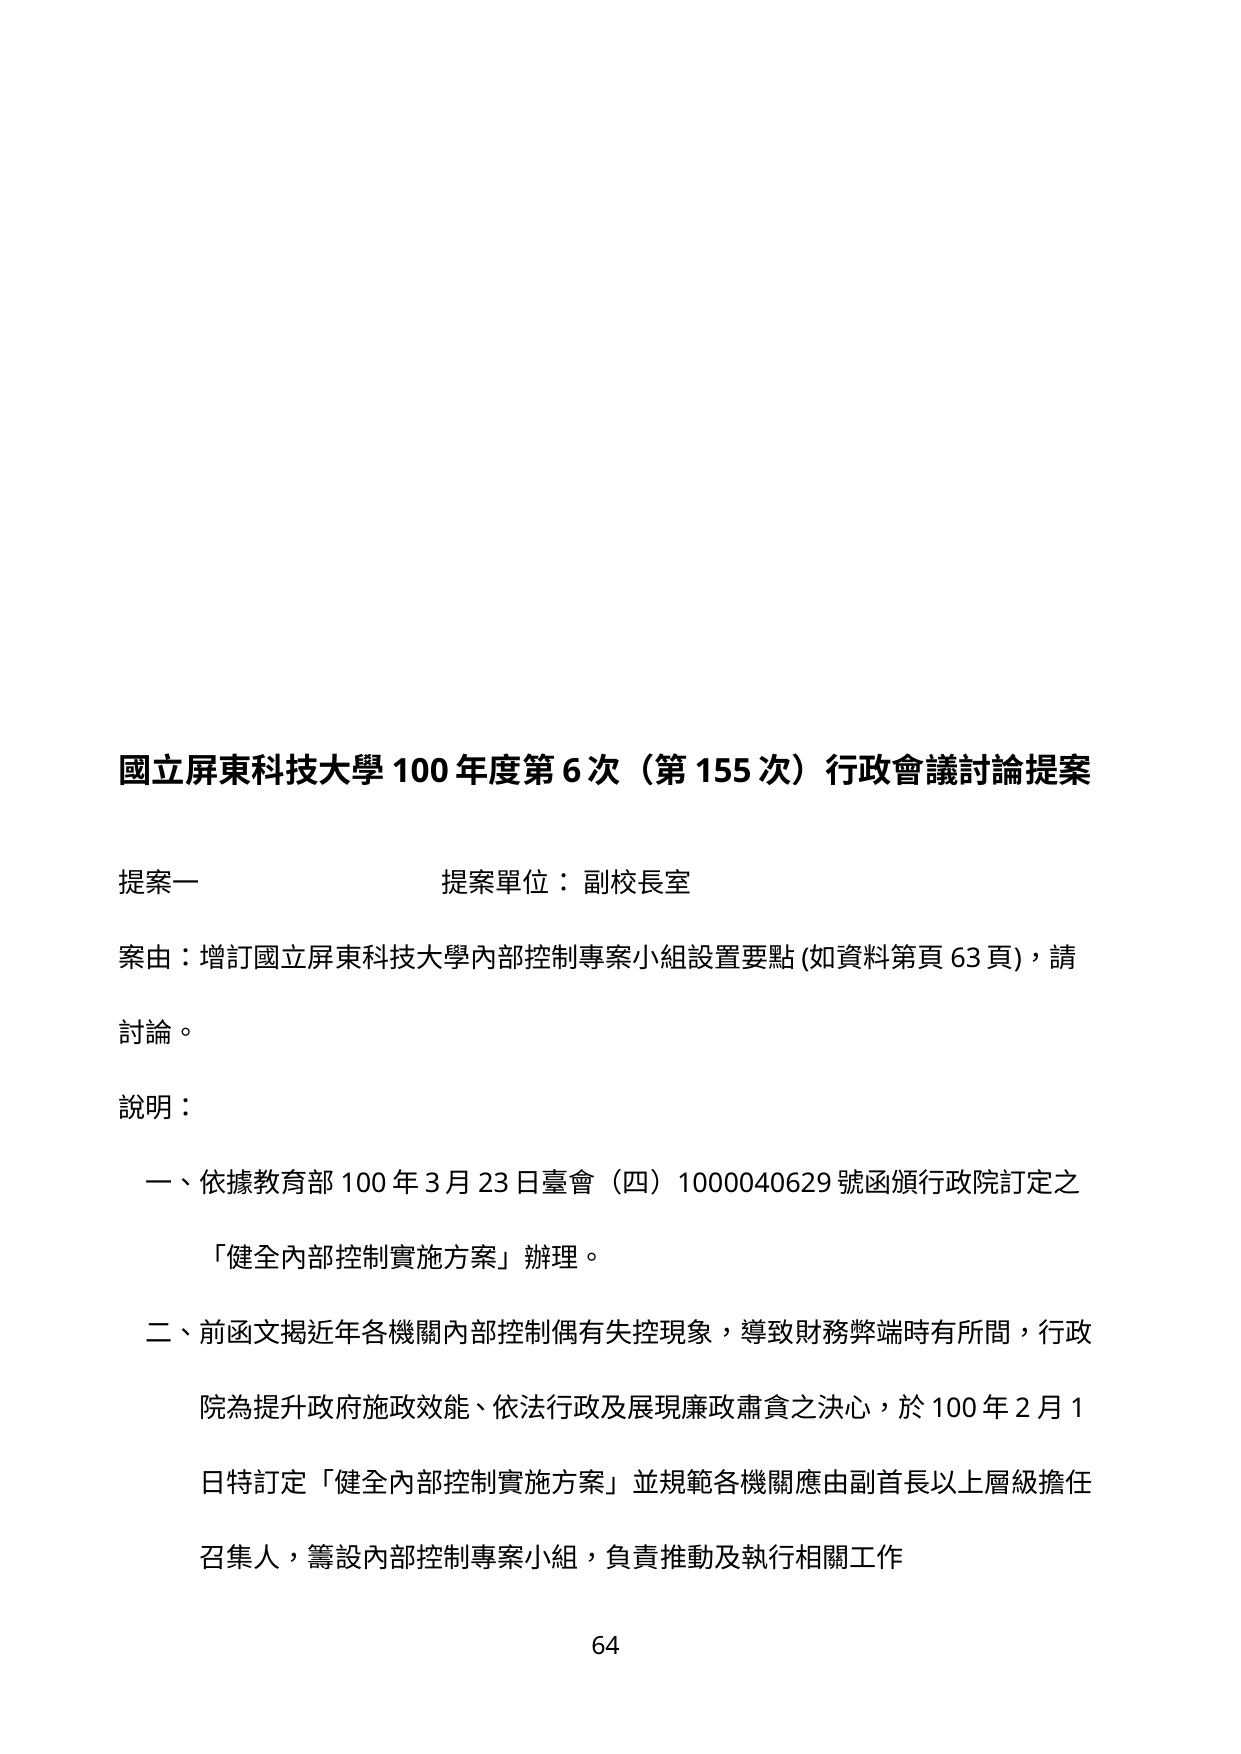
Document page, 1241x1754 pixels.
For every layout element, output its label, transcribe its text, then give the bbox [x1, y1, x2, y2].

text 說明： [118, 1068, 1092, 1143]
text 一、依據教育部100年3月23日臺會（四）1000040629號函頒行政院訂定之「健全內部控制實施方案」辦理。 [145, 1143, 1092, 1293]
text 國立屏東科技大學100年度第6次（第155次）行政會議討論提案 [118, 731, 1092, 806]
text 案由：增訂國立屏東科技大學內部控制專案小組設置要點 (如資料第頁63頁)，請 討論。 [118, 918, 1092, 1068]
text 提案一 提案單位： 副校長室 [118, 843, 1092, 918]
text 二、前函文揭近年各機關內部控制偶有失控現象，導致財務弊端時有所間，行政院為提升政府施政效能、依法行政及展現廉政肅貪之決心，於100年2 月1 日特訂定「健全內部控制實施方案」並規範各機關應由副首長以上層級擔任召集人，籌設內部控制專案小組，負責推動及執行相關工作 [145, 1293, 1092, 1593]
